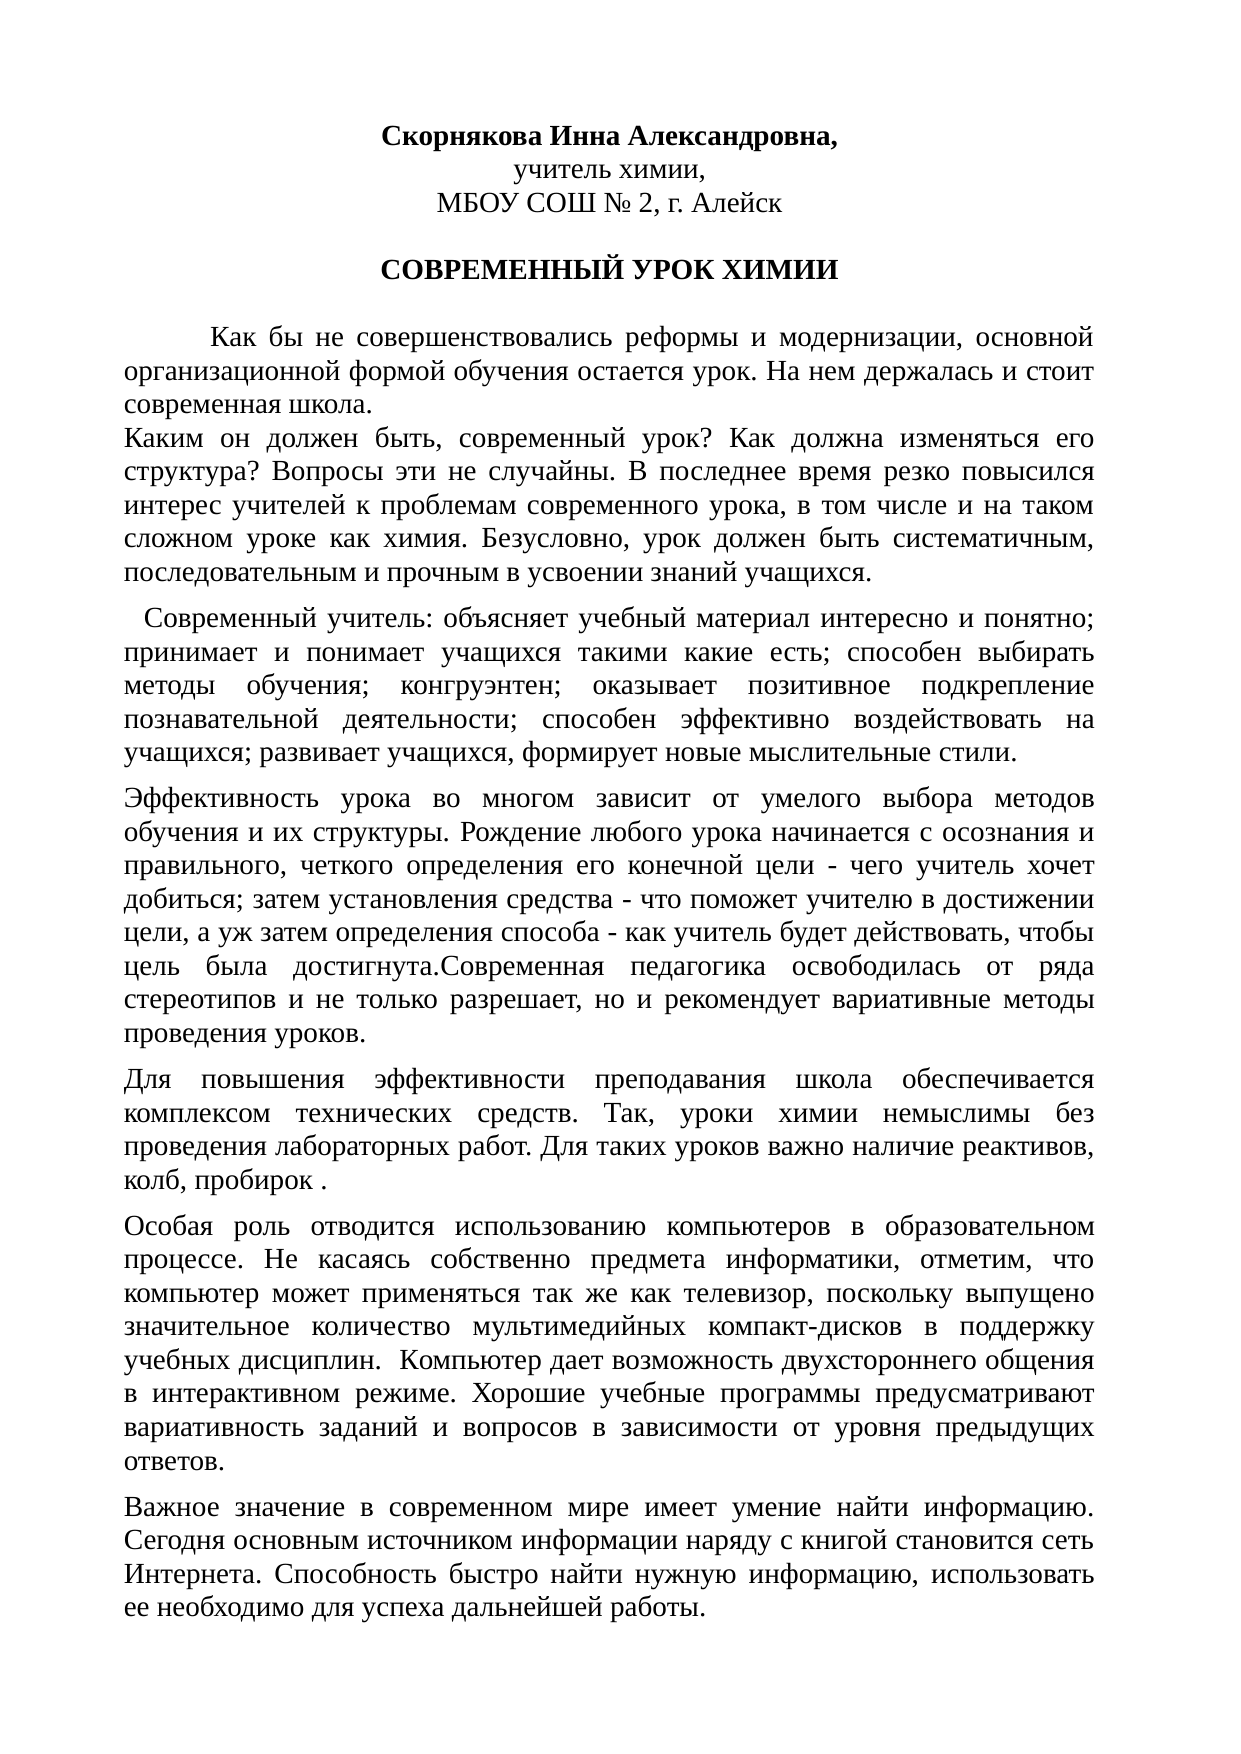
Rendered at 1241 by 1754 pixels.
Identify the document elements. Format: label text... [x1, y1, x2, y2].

text Скорнякова Инна Александровна, [123, 118, 1095, 152]
text Современный учитель: объясняет учебный материал интересно и понятно; принимает и понимает учащихся такими какие есть; способен выбирать методы обучения; конгруэнтен; оказывает позитивное подкрепление познавательной деятельности; способен эффективно воздействовать на учащихся; развивает учащихся, формирует новые мыслительные стили. [123, 600, 1095, 768]
text Эффективность урока во многом зависит от умелого выбора методов обучения и их структуры. Рождение любого урока начинается с осознания и правильного, четкого определения его конечной цели - чего учитель хочет добиться; затем установления средства - что поможет учителю в достижении цели, а уж затем определения способа - как учитель будет действовать, чтобы цель была достигнута.Современная педагогика освободилась от ряда стереотипов и не только разрешает, но и рекомендует вариативные методы проведения уроков. [123, 780, 1095, 1049]
text Особая роль отводится использованию компьютеров в образовательном процессе. Не касаясь собственно предмета информатики, отметим, что компьютер может применяться так же как телевизор, поскольку выпущено значительное количество мультимедийных компакт-дисков в поддержку учебных дисциплин. Компьютер дает возможность двухстороннего общения в интерактивном режиме. Хорошие учебные программы предусматривают вариативность заданий и вопросов в зависимости от уровня предыдущих ответов. [123, 1208, 1095, 1476]
text Как бы не совершенствовались реформы и модернизации, основной организационной формой обучения остается урок. На нем держалась и стоит современная школа. [123, 319, 1095, 420]
text Каким он должен быть, современный урок? Как должна изменяться его структура? Вопросы эти не случайны. В последнее время резко повысился интерес учителей к проблемам современного урока, в том числе и на таком сложном уроке как химия. Безусловно, урок должен быть систематичным, последовательным и прочным в усвоении знаний учащихся. [123, 420, 1095, 588]
text учитель химии, [123, 152, 1095, 185]
text МБОУ СОШ № 2, г. Алейск [123, 185, 1095, 219]
text Для повышения эффективности преподавания школа обеспечивается комплексом технических средств. Так, уроки химии немыслимы без проведения лабораторных работ. Для таких уроков важно наличие реактивов, колб, пробирок . [123, 1061, 1095, 1195]
text Важное значение в современном мире имеет умение найти информацию. Сегодня основным источником информации наряду с книгой становится сеть Интернета. Способность быстро найти нужную информацию, использовать ее необходимо для успеха дальнейшей работы. [123, 1489, 1095, 1623]
text СОВРЕМЕННЫЙ УРОК ХИМИИ [123, 252, 1095, 286]
